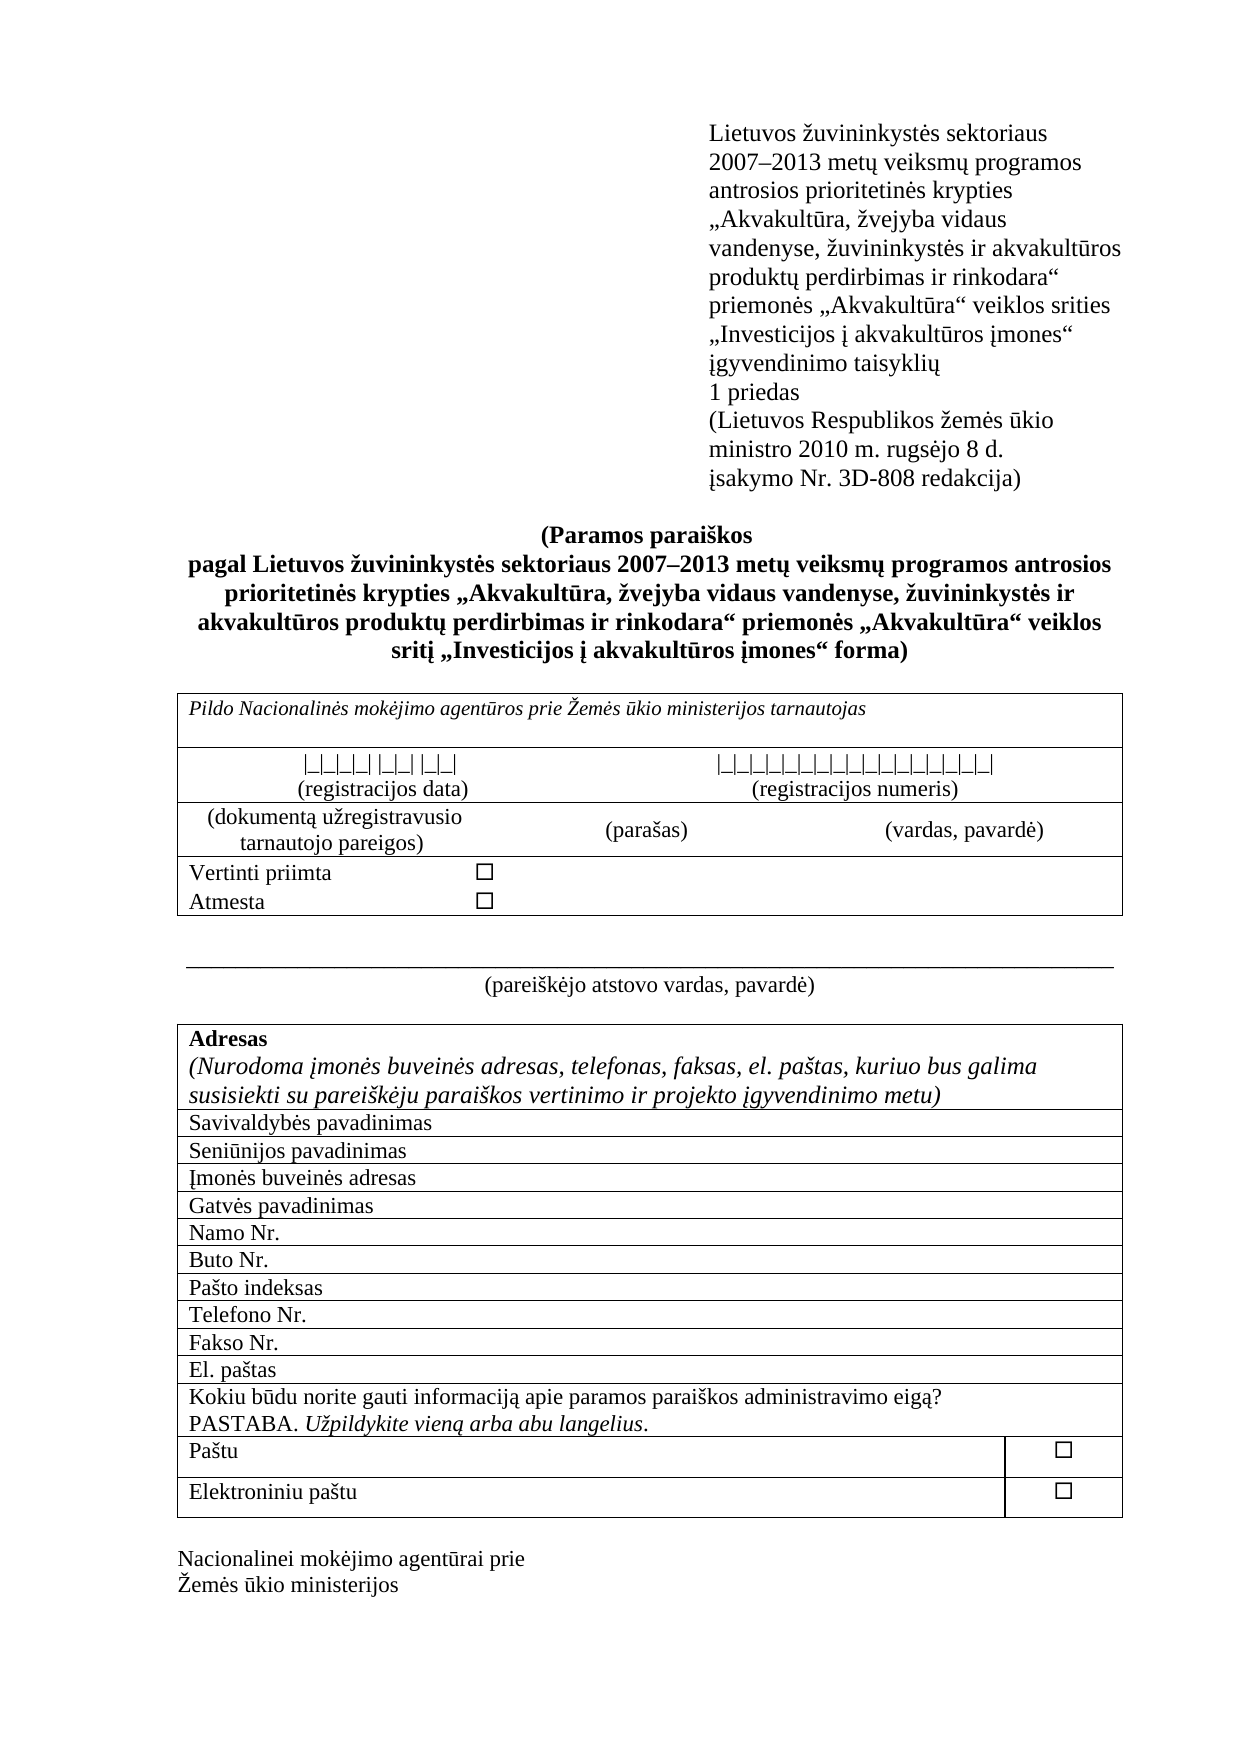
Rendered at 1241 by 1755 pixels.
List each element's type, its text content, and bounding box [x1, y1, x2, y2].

text Žemės ūkio ministerijos [177, 1571, 1122, 1597]
table_cell |_|_|_|_|_|_|_|_|_|_|_|_|_|_|_|_|_| (registracijos numeris) [588, 748, 1122, 802]
table_cell Fakso Nr. [178, 1329, 1122, 1355]
table_cell [] [1006, 1437, 1122, 1477]
text (Paramos paraiškos [177, 521, 1122, 549]
table_cell Kokiu būdu norite gauti informaciją apie paramos paraiškos administravimo eigą? PASTABA. Užpildykite vieną arba abu langelius. [178, 1384, 1122, 1436]
text produktų perdirbimas ir rinkodara“ [177, 262, 1122, 291]
text _ [177, 942, 1122, 971]
table_cell (parašas) [492, 803, 807, 856]
table_cell [] [1006, 1478, 1122, 1517]
text priemonės „Akvakultūra“ veiklos srities [177, 291, 1122, 319]
table_cell [] [463, 888, 1122, 915]
table_cell Gatvės pavadinimas [178, 1192, 1122, 1218]
text antrosios prioritetinės krypties [177, 176, 1122, 204]
text (pareiškėjo atstovo vardas, pavardė) [177, 971, 1122, 997]
table_cell Paštu [178, 1437, 1004, 1477]
table_cell Seniūnijos pavadinimas [178, 1137, 1122, 1163]
table_cell Atmesta [178, 888, 463, 915]
text 2007–2013 metų veiksmų programos [177, 147, 1122, 176]
table_cell Elektroniniu paštu [178, 1478, 1004, 1517]
text Nacionalinei mokėjimo agentūrai prie [177, 1544, 1122, 1571]
text (Lietuvos Respublikos žemės ūkio [177, 406, 1122, 434]
table_cell El. paštas [178, 1356, 1122, 1382]
text pagal Lietuvos žuvininkystės sektoriaus 2007–2013 metų veiksmų programos antrosios prioritetinės krypties „Akvakultūra, žvejyba vidaus vandenyse, žuvininkystės ir akvakultūros produktų perdirbimas ir rinkodara“ priemonės „Akvakultūra“ veiklos sritį „Investicijos į akvakultūros įmones“ forma) [177, 549, 1122, 664]
table_header Pildo Nacionalinės mokėjimo agentūros prie Žemės ūkio ministerijos tarnautojas [178, 694, 1122, 747]
table_cell Namo Nr. [178, 1219, 1122, 1245]
table_cell |_|_|_|_| |_|_| |_|_| (registracijos data) [178, 748, 588, 802]
text Lietuvos žuvininkystės sektoriaus [709, 118, 1122, 147]
table_cell (dokumentą užregistravusio tarnautojo pareigos) [178, 803, 492, 856]
text įgyvendinimo taisyklių [177, 348, 1122, 377]
table_cell Pašto indeksas [178, 1274, 1122, 1300]
table_cell (vardas, pavardė) [807, 803, 1122, 856]
text „Akvakultūra, žvejyba vidaus [177, 204, 1122, 233]
table_cell [] [463, 857, 1122, 888]
table_cell Buto Nr. [178, 1246, 1122, 1273]
table_cell Įmonės buveinės adresas [178, 1164, 1122, 1191]
table_cell Savivaldybės pavadinimas [178, 1110, 1122, 1136]
text 1 priedas [177, 377, 1122, 406]
table_cell Telefono Nr. [178, 1301, 1122, 1328]
text ministro 2010 m. rugsėjo 8 d. [177, 434, 1122, 463]
table_cell Vertinti priimta [178, 857, 463, 888]
text įsakymo Nr. 3D-808 redakcija) [177, 463, 1122, 492]
text vandenyse, žuvininkystės ir akvakultūros [177, 233, 1122, 262]
table_header Adresas (Nurodoma įmonės buveinės adresas, telefonas, faksas, el. paštas, kuriuo bus galima susisiekti su pareiškėju paraiškos vertinimo ir projekto įgyvendinimo metu) [178, 1025, 1122, 1108]
text „Investicijos į akvakultūros įmones“ [177, 319, 1122, 348]
